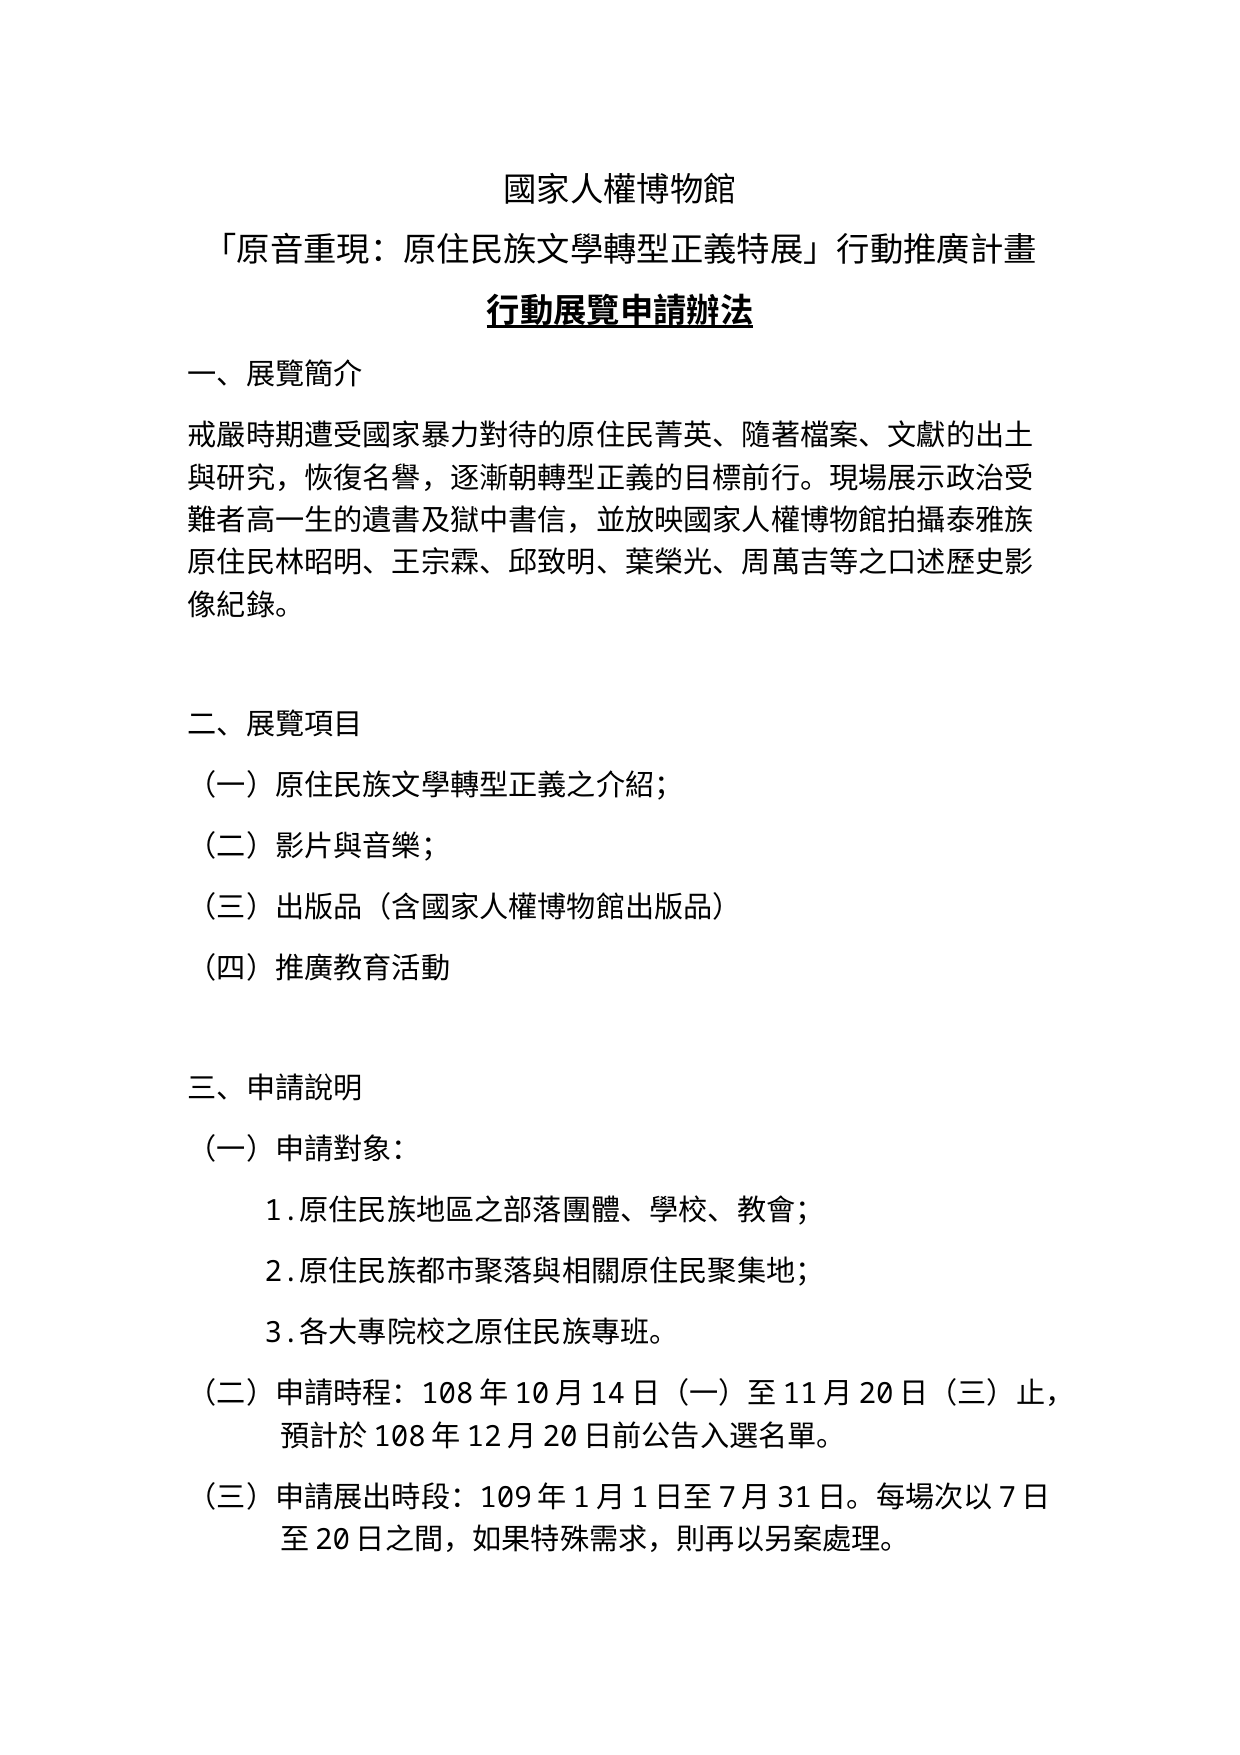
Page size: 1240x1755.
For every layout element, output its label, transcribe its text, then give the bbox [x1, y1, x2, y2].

text 3.各大專院校之原住民族專班。 [264, 1309, 1052, 1351]
text （三）申請展出時段：109年1月1日至7月31日。每場次以7日至20日之間，如果特殊需求，則再以另案處理。 [187, 1473, 1052, 1558]
text （二）影片與音樂； [187, 823, 1052, 865]
text （二）申請時程：108年10月14日（一）至11月20日（三）止，預計於108年12月20日前公告入選名單。 [187, 1370, 1052, 1454]
text 國家人權博物館 [187, 162, 1052, 211]
text （四）推廣教育活動 [187, 945, 1052, 987]
text （一）原住民族文學轉型正義之介紹； [187, 762, 1052, 804]
text 二、展覽項目 [187, 701, 1052, 743]
text （一）申請對象： [187, 1125, 1052, 1168]
text 2.原住民族都市聚落與相關原住民聚集地； [264, 1247, 1052, 1290]
text 三、申請說明 [187, 1064, 1052, 1107]
text 行動展覽申請辦法 [187, 284, 1052, 332]
text 一、展覽簡介 [187, 351, 1052, 393]
text 「原音重現：原住民族文學轉型正義特展」行動推廣計畫 [187, 223, 1052, 271]
text 戒嚴時期遭受國家暴力對待的原住民菁英、隨著檔案、文獻的出土與研究，恢復名譽，逐漸朝轉型正義的目標前行。現場展示政治受難者高一生的遺書及獄中書信，並放映國家人權博物館拍攝泰雅族原住民林昭明、王宗霖、邱致明、葉榮光、周萬吉等之口述歷史影像紀錄。 [187, 412, 1052, 623]
text （三）出版品（含國家人權博物館出版品） [187, 884, 1052, 926]
text 1.原住民族地區之部落團體、學校、教會； [264, 1186, 1052, 1229]
